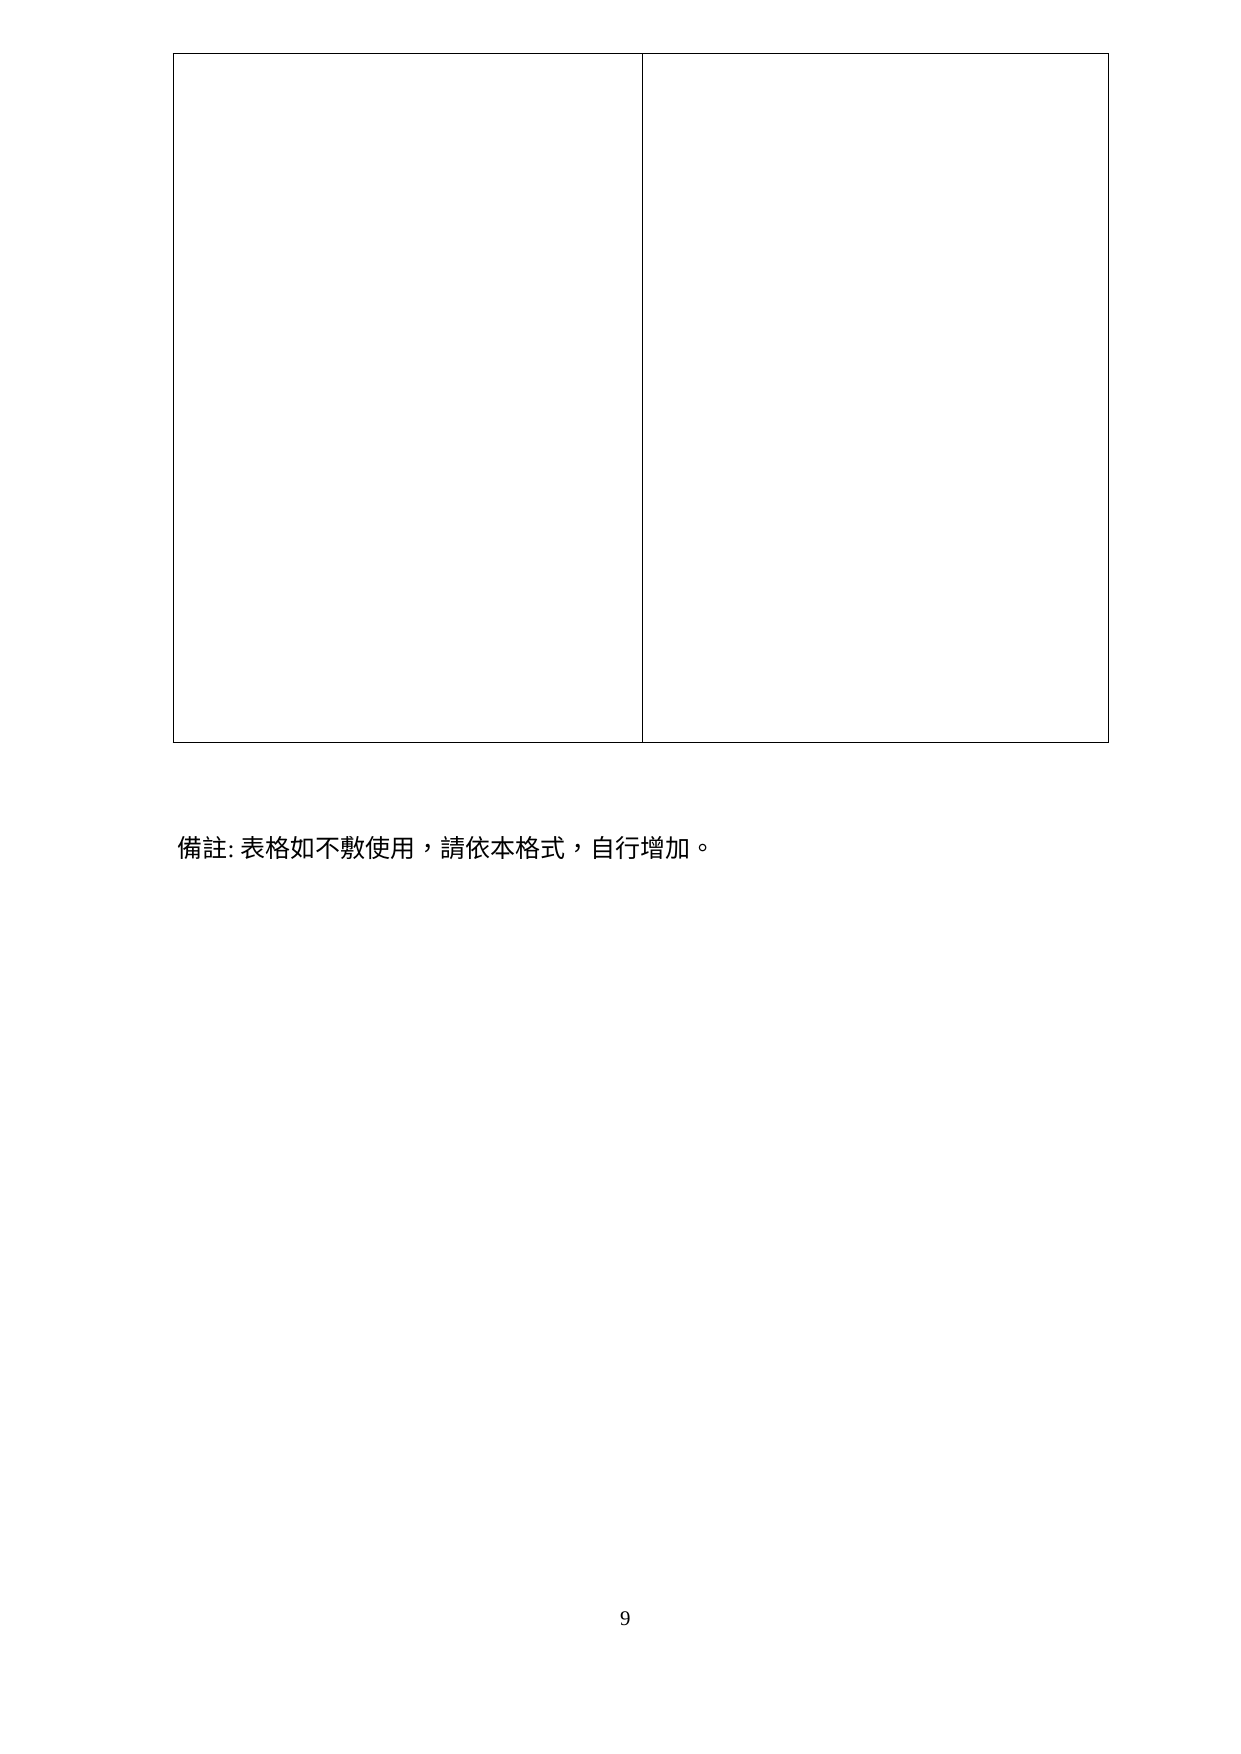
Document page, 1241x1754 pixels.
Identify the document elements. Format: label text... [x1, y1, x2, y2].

table_cell [631, 54, 642, 742]
text 備註: 表格如不敷使用，請依本格式，自行增加。 [177, 805, 1092, 868]
table_cell [174, 54, 184, 742]
table_cell [643, 54, 1108, 742]
